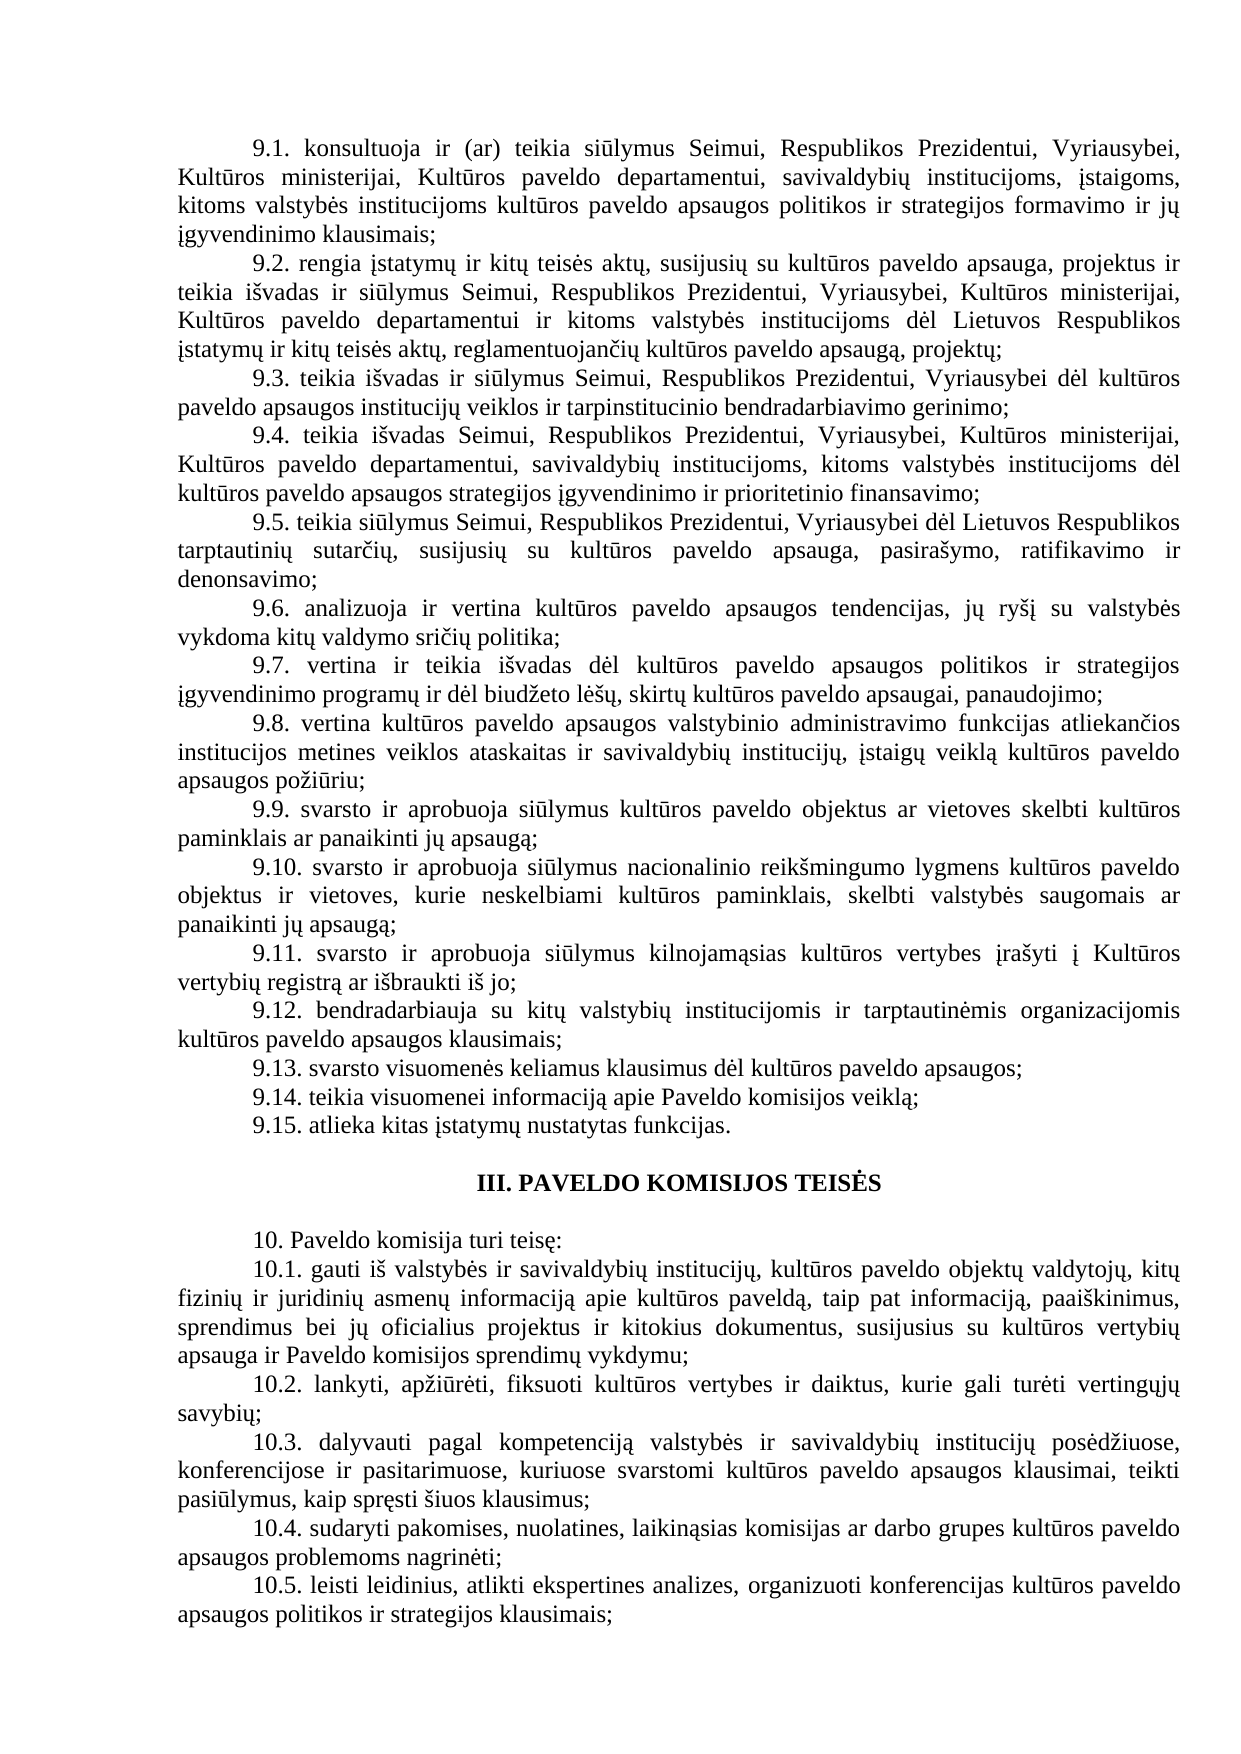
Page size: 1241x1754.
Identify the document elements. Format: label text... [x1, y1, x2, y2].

text 9.5. teikia siūlymus Seimui, Respublikos Prezidentui, Vyriausybei dėl Lietuvos Respublikos tarptautinių sutarčių, susijusių su kultūros paveldo apsauga, pasirašymo, ratifikavimo ir denonsavimo; [177, 507, 1181, 593]
text 9.11. svarsto ir aprobuoja siūlymus kilnojamąsias kultūros vertybes įrašyti į Kultūros vertybių registrą ar išbraukti iš jo; [177, 938, 1181, 995]
text 9.15. atlieka kitas įstatymų nustatytas funkcijas. [177, 1110, 1181, 1139]
text 9.8. vertina kultūros paveldo apsaugos valstybinio administravimo funkcijas atliekančios institucijos metines veiklos ataskaitas ir savivaldybių institucijų, įstaigų veiklą kultūros paveldo apsaugos požiūriu; [177, 708, 1181, 794]
text 9.9. svarsto ir aprobuoja siūlymus kultūros paveldo objektus ar vietoves skelbti kultūros paminklais ar panaikinti jų apsaugą; [177, 794, 1181, 852]
text 9.14. teikia visuomenei informaciją apie Paveldo komisijos veiklą; [177, 1082, 1181, 1110]
text 9.12. bendradarbiauja su kitų valstybių institucijomis ir tarptautinėmis organizacijomis kultūros paveldo apsaugos klausimais; [177, 995, 1181, 1053]
text 9.10. svarsto ir aprobuoja siūlymus nacionalinio reikšmingumo lygmens kultūros paveldo objektus ir vietoves, kurie neskelbiami kultūros paminklais, skelbti valstybės saugomais ar panaikinti jų apsaugą; [177, 852, 1181, 938]
text 10.1. gauti iš valstybės ir savivaldybių institucijų, kultūros paveldo objektų valdytojų, kitų fizinių ir juridinių asmenų informaciją apie kultūros paveldą, taip pat informaciją, paaiškinimus, sprendimus bei jų oficialius projektus ir kitokius dokumentus, susijusius su kultūros vertybių apsauga ir Paveldo komisijos sprendimų vykdymu; [177, 1254, 1181, 1369]
text 10.3. dalyvauti pagal kompetenciją valstybės ir savivaldybių institucijų posėdžiuose, konferencijose ir pasitarimuose, kuriuose svarstomi kultūros paveldo apsaugos klausimai, teikti pasiūlymus, kaip spręsti šiuos klausimus; [177, 1427, 1181, 1513]
text 10.2. lankyti, apžiūrėti, fiksuoti kultūros vertybes ir daiktus, kurie gali turėti vertingųjų savybių; [177, 1369, 1181, 1427]
text 10. Paveldo komisija turi teisę: [177, 1225, 1181, 1254]
text 9.7. vertina ir teikia išvadas dėl kultūros paveldo apsaugos politikos ir strategijos įgyvendinimo programų ir dėl biudžeto lėšų, skirtų kultūros paveldo apsaugai, panaudojimo; [177, 650, 1181, 708]
text 9.3. teikia išvadas ir siūlymus Seimui, Respublikos Prezidentui, Vyriausybei dėl kultūros paveldo apsaugos institucijų veiklos ir tarpinstitucinio bendradarbiavimo gerinimo; [177, 363, 1181, 420]
text 9.13. svarsto visuomenės keliamus klausimus dėl kultūros paveldo apsaugos; [177, 1053, 1181, 1082]
text III. paveldo KOMISIJOS TEISĖS [177, 1168, 1181, 1197]
text 10.5. leisti leidinius, atlikti ekspertines analizes, organizuoti konferencijas kultūros paveldo apsaugos politikos ir strategijos klausimais; [177, 1570, 1181, 1628]
text 9.4. teikia išvadas Seimui, Respublikos Prezidentui, Vyriausybei, Kultūros ministerijai, Kultūros paveldo departamentui, savivaldybių institucijoms, kitoms valstybės institucijoms dėl kultūros paveldo apsaugos strategijos įgyvendinimo ir prioritetinio finansavimo; [177, 420, 1181, 507]
text 10.4. sudaryti pakomises, nuolatines, laikinąsias komisijas ar darbo grupes kultūros paveldo apsaugos problemoms nagrinėti; [177, 1513, 1181, 1570]
text 9.2. rengia įstatymų ir kitų teisės aktų, susijusių su kultūros paveldo apsauga, projektus ir teikia išvadas ir siūlymus Seimui, Respublikos Prezidentui, Vyriausybei, Kultūros ministerijai, Kultūros paveldo departamentui ir kitoms valstybės institucijoms dėl Lietuvos Respublikos įstatymų ir kitų teisės aktų, reglamentuojančių kultūros paveldo apsaugą, projektų; [177, 248, 1181, 363]
text 9.6. analizuoja ir vertina kultūros paveldo apsaugos tendencijas, jų ryšį su valstybės vykdoma kitų valdymo sričių politika; [177, 593, 1181, 650]
text 9.1. konsultuoja ir (ar) teikia siūlymus Seimui, Respublikos Prezidentui, Vyriausybei, Kultūros ministerijai, Kultūros paveldo departamentui, savivaldybių institucijoms, įstaigoms, kitoms valstybės institucijoms kultūros paveldo apsaugos politikos ir strategijos formavimo ir jų įgyvendinimo klausimais; [177, 133, 1181, 248]
